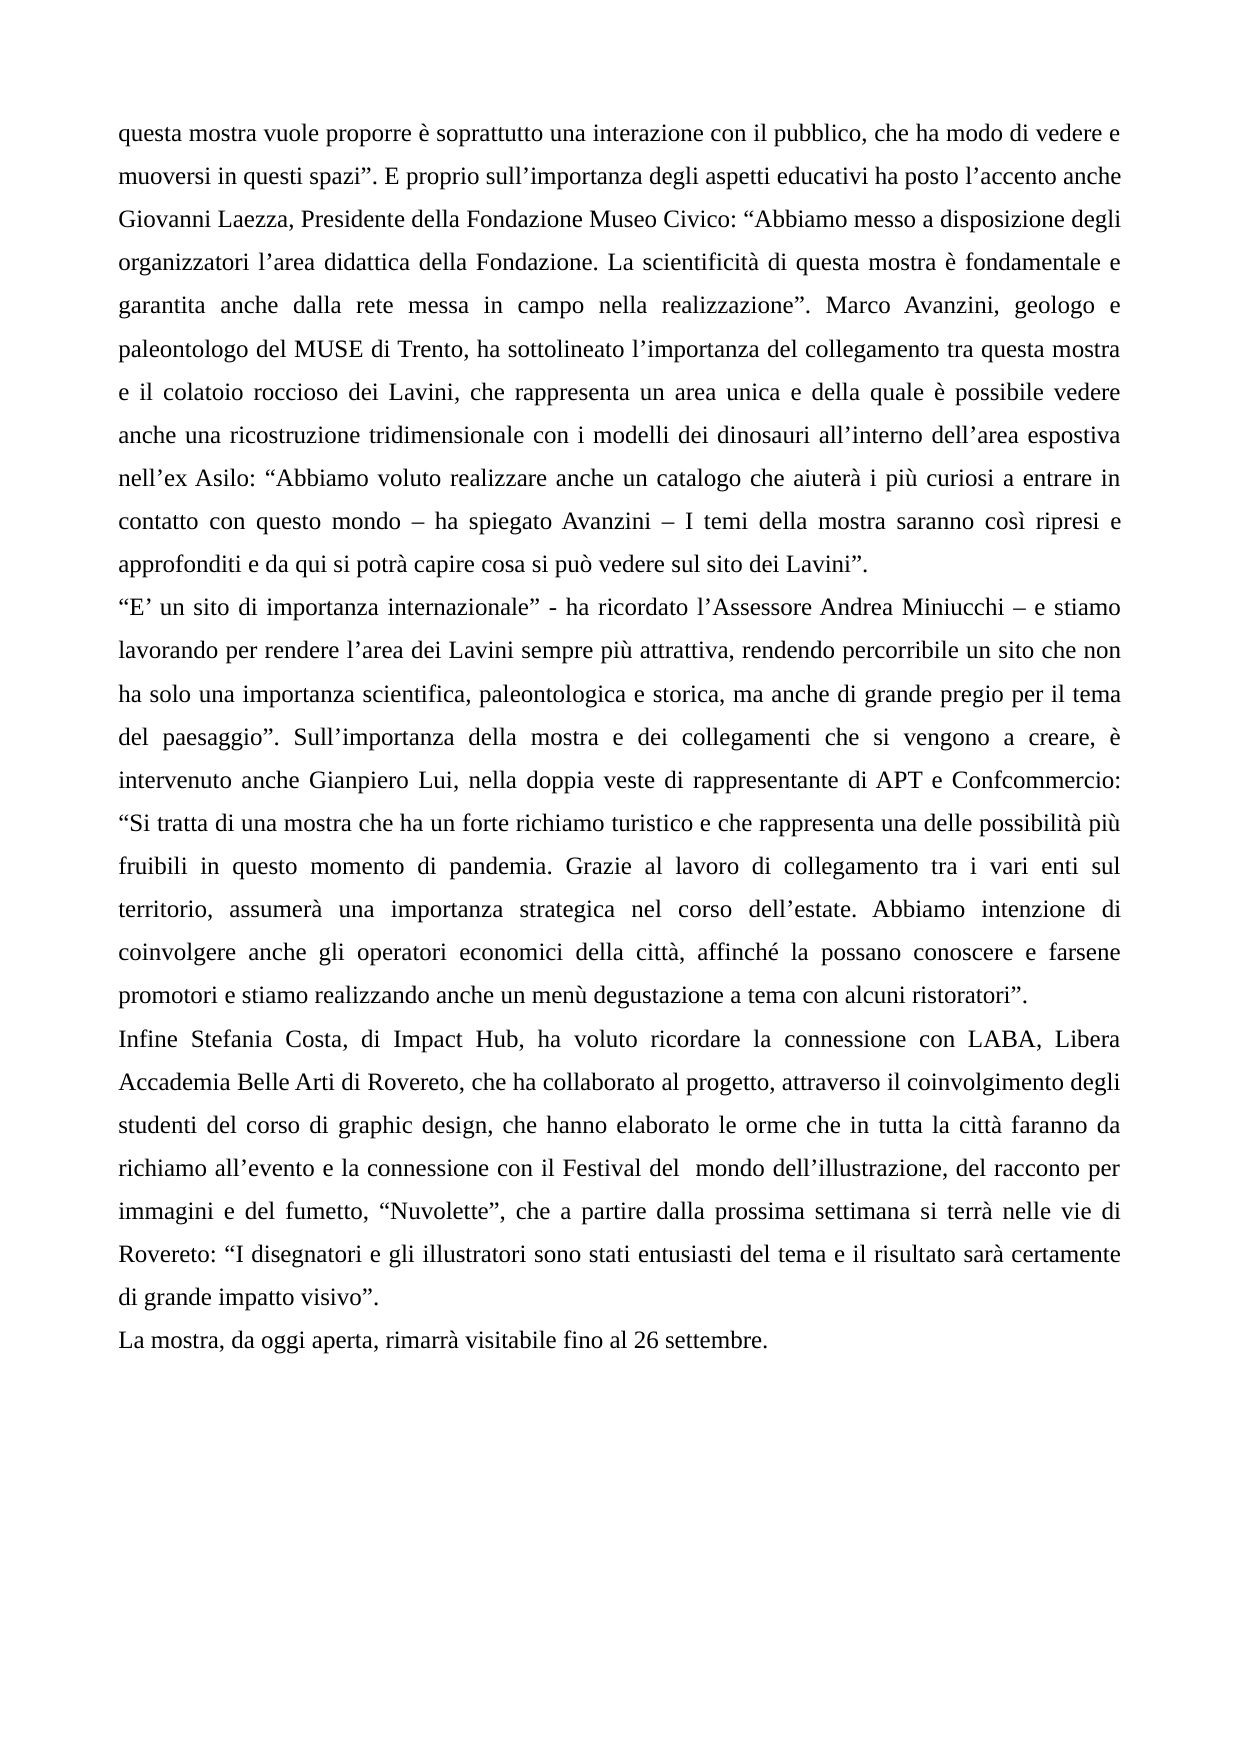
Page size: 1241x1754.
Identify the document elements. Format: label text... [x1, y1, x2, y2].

text questa mostra vuole proporre è soprattutto una interazione con il pubblico, che ha modo di vedere e muoversi in questi spazi”. E proprio sull’importanza degli aspetti educativi ha posto l’accento anche Giovanni Laezza, Presidente della Fondazione Museo Civico: “Abbiamo messo a disposizione degli organizzatori l’area didattica della Fondazione. La scientificità di questa mostra è fondamentale e garantita anche dalla rete messa in campo nella realizzazione”. Marco Avanzini, geologo e paleontologo del MUSE di Trento, ha sottolineato l’importanza del collegamento tra questa mostra e il colatoio roccioso dei Lavini, che rappresenta un area unica e della quale è possibile vedere anche una ricostruzione tridimensionale con i modelli dei dinosauri all’interno dell’area espostiva nell’ex Asilo: “Abbiamo voluto realizzare anche un catalogo che aiuterà i più curiosi a entrare in contatto con questo mondo – ha spiegato Avanzini – I temi della mostra saranno così ripresi e approfonditi e da qui si potrà capire cosa si può vedere sul sito dei Lavini”. [118, 118, 1122, 578]
text Infine Stefania Costa, di Impact Hub, ha voluto ricordare la connessione con LABA, Libera Accademia Belle Arti di Rovereto, che ha collaborato al progetto, attraverso il coinvolgimento degli studenti del corso di graphic design, che hanno elaborato le orme che in tutta la città faranno da richiamo all’evento e la connessione con il Festival del mondo dell’illustrazione, del racconto per immagini e del fumetto, “Nuvolette”, che a partire dalla prossima settimana si terrà nelle vie di Rovereto: “I disegnatori e gli illustratori sono stati entusiasti del tema e il risultato sarà certamente di grande impatto visivo”. [118, 1024, 1122, 1311]
text “E’ un sito di importanza internazionale” - ha ricordato l’Assessore Andrea Miniucchi – e stiamo lavorando per rendere l’area dei Lavini sempre più attrattiva, rendendo percorribile un sito che non ha solo una importanza scientifica, paleontologica e storica, ma anche di grande pregio per il tema del paesaggio”. Sull’importanza della mostra e dei collegamenti che si vengono a creare, è intervenuto anche Gianpiero Lui, nella doppia veste di rappresentante di APT e Confcommercio: “Si tratta di una mostra che ha un forte richiamo turistico e che rappresenta una delle possibilità più fruibili in questo momento di pandemia. Grazie al lavoro di collegamento tra i vari enti sul territorio, assumerà una importanza strategica nel corso dell’estate. Abbiamo intenzione di coinvolgere anche gli operatori economici della città, affinché la possano conoscere e farsene promotori e stiamo realizzando anche un menù degustazione a tema con alcuni ristoratori”. [118, 592, 1122, 1009]
text La mostra, da oggi aperta, rimarrà visitabile fino al 26 settembre. [118, 1326, 1122, 1354]
